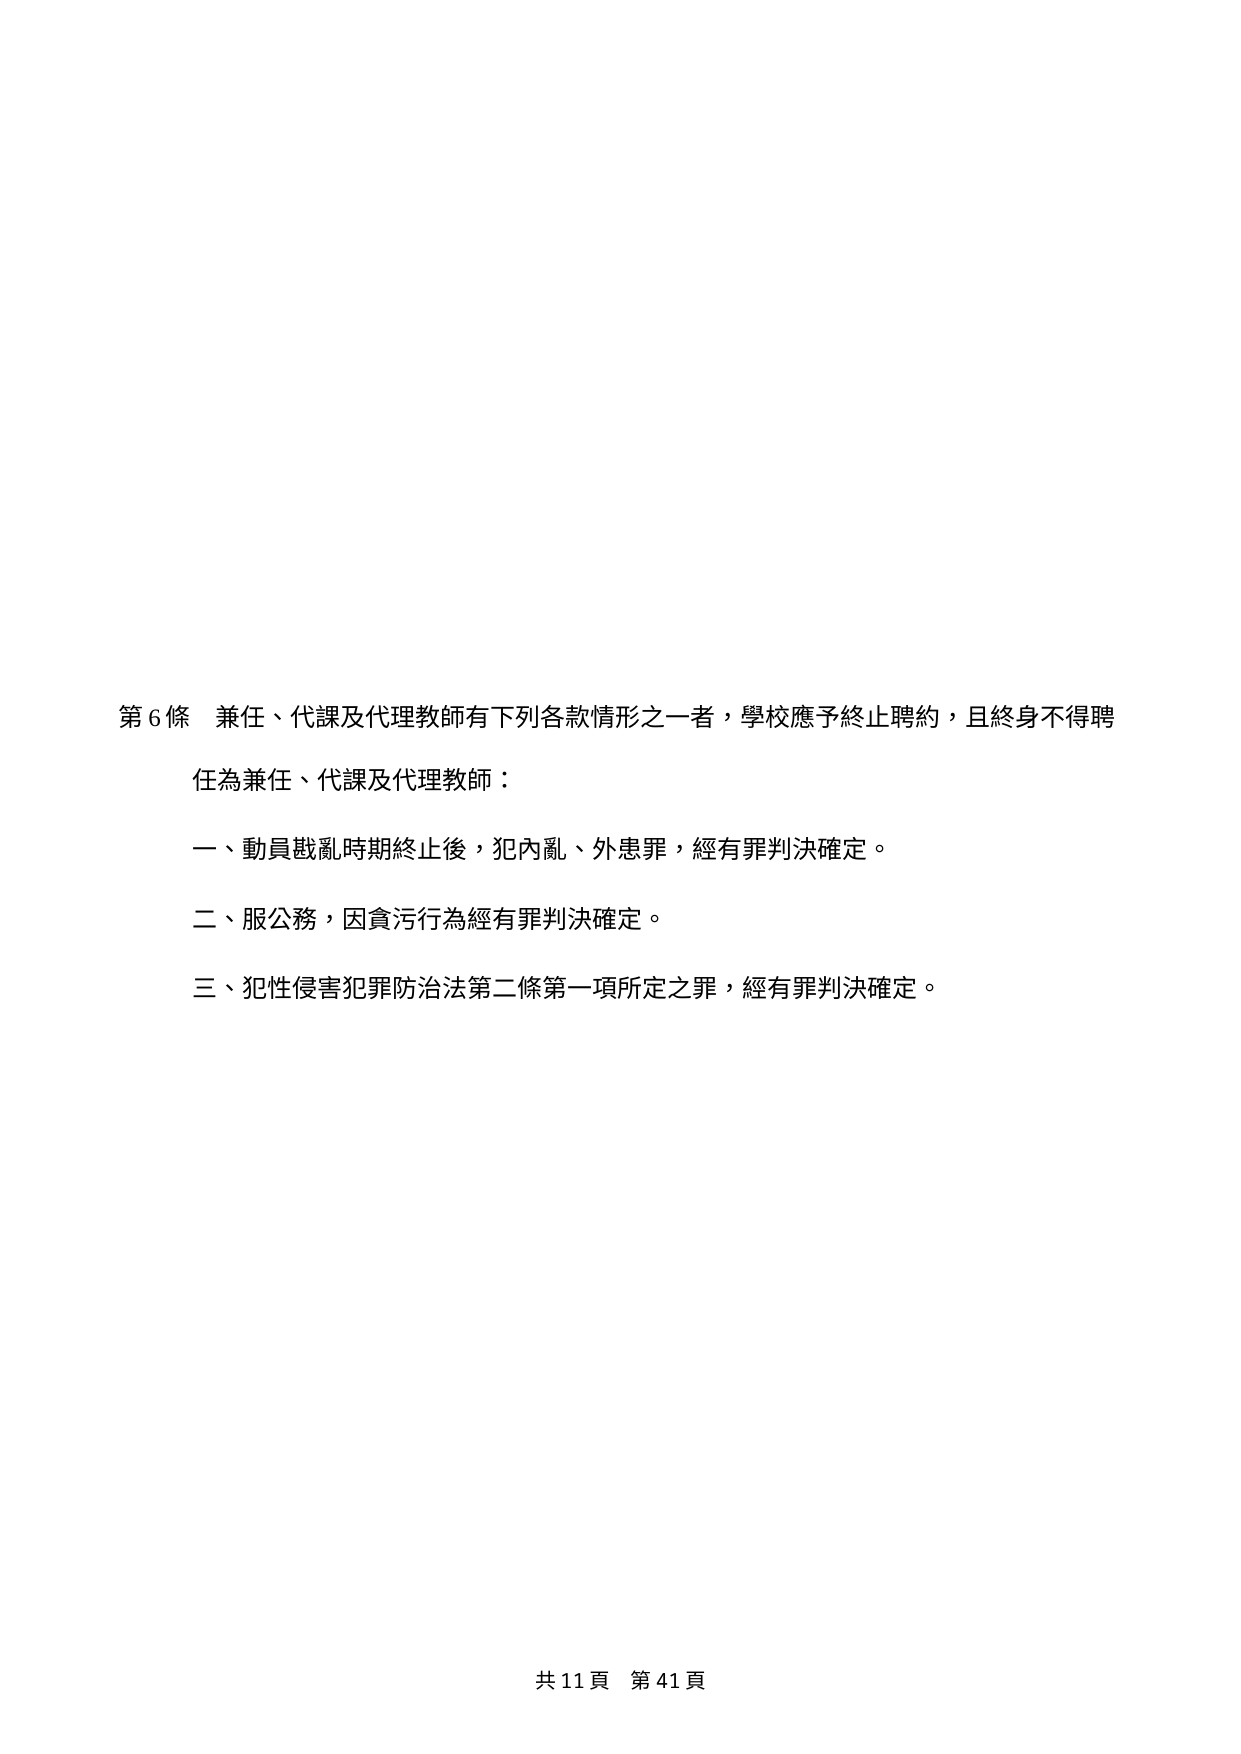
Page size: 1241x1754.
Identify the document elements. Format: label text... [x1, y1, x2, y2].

text 二、服公務，因貪污行為經有罪判決確定。 [192, 876, 1122, 938]
text 三、犯性侵害犯罪防治法第二條第一項所定之罪，經有罪判決確定。 [192, 945, 1122, 1007]
text 第6條 兼任、代課及代理教師有下列各款情形之一者，學校應予終止聘約，且終身不得聘任為兼任、代課及代理教師： [118, 674, 1122, 799]
text 一、動員戡亂時期終止後，犯內亂、外患罪，經有罪判決確定。 [192, 806, 1122, 869]
